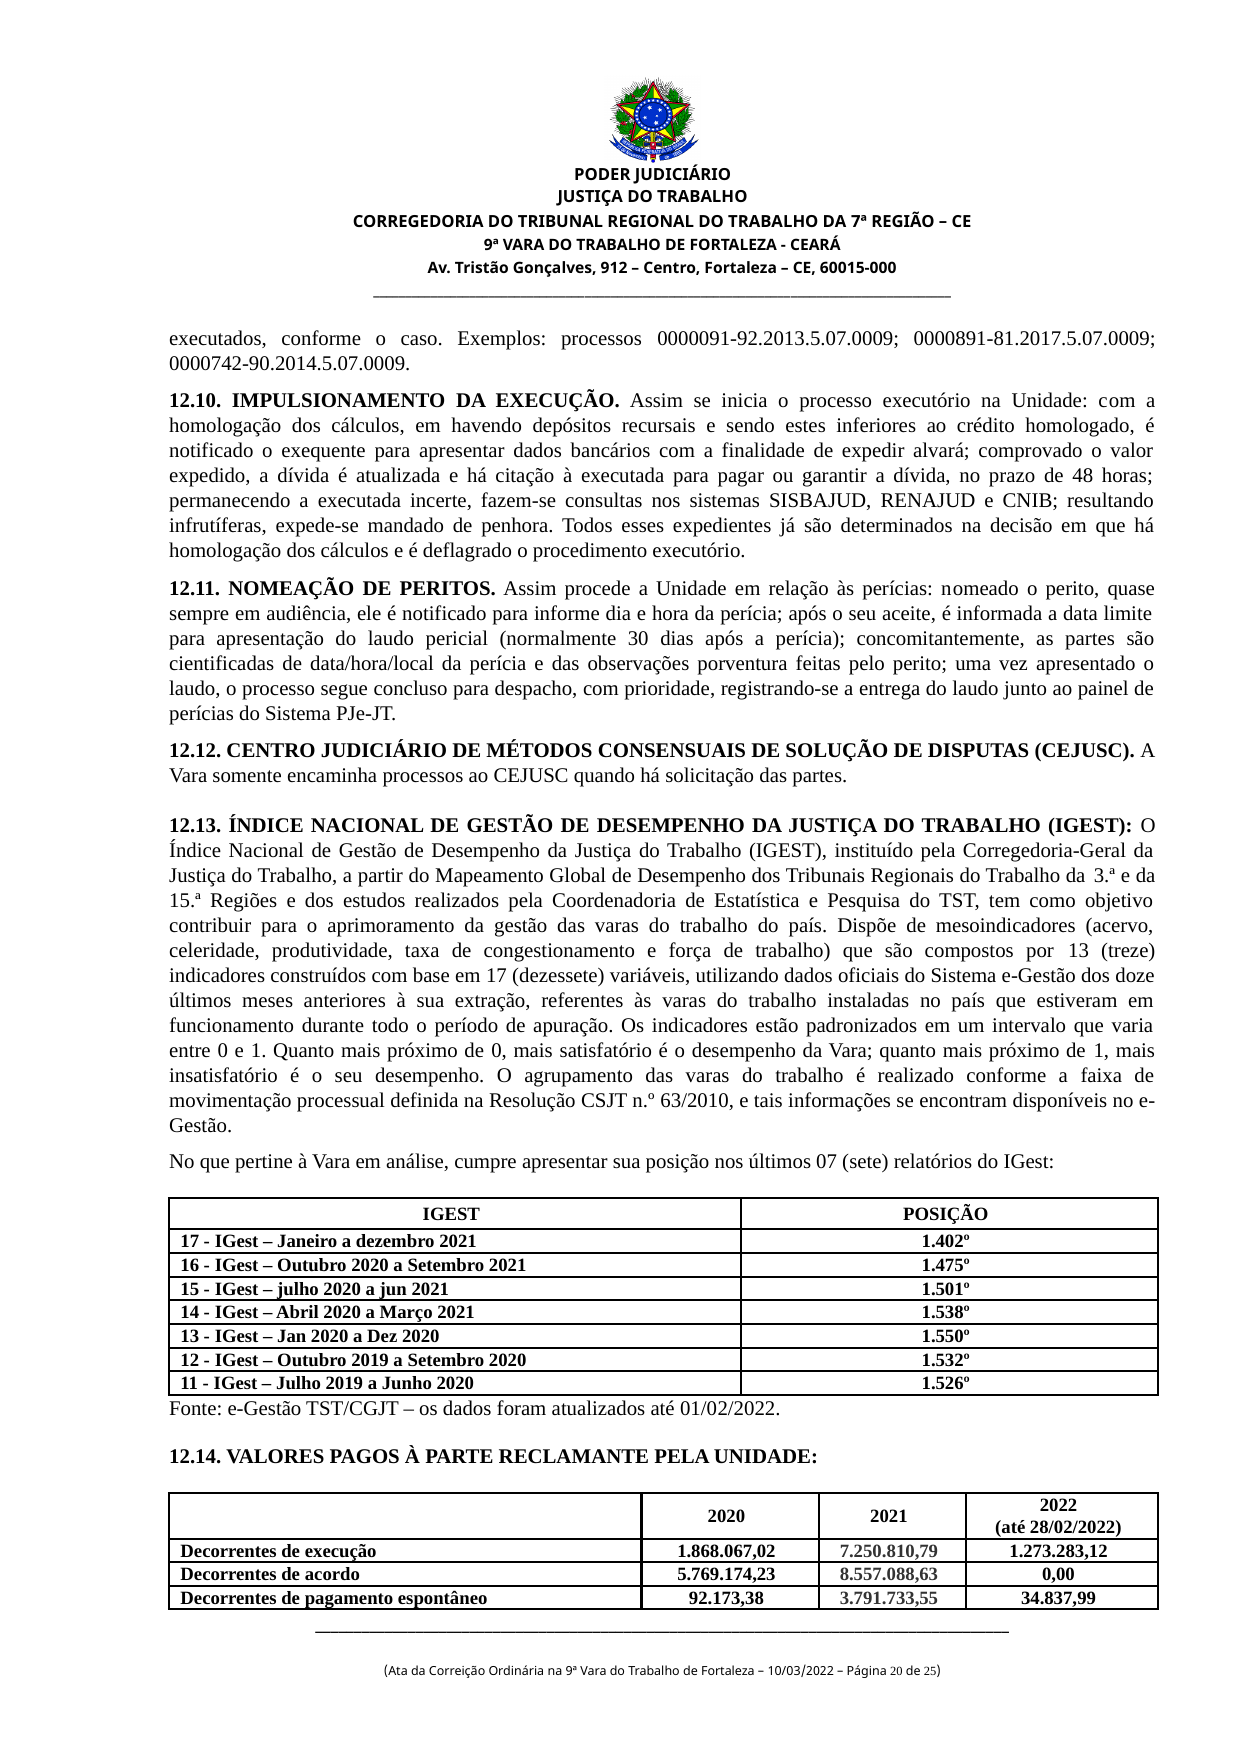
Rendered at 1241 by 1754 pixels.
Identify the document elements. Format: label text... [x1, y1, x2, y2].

text 12.13. ÍNDICE NACIONAL DE GESTÃO DE DESEMPENHO DA JUSTIÇA DO TRABALHO (IGEST): O Índice Nacional de Gestão de Desempenho da Justiça do Trabalho (IGEST), instituído pela Corregedoria-Geral da Justiça do Trabalho, a partir do Mapeamento Global de Desempenho dos Tribunais Regionais do Trabalho da 3.ª e da 15.ª Regiões e dos estudos realizados pela Coordenadoria de Estatística e Pesquisa do TST, tem como objetivo contribuir para o aprimoramento da gestão das varas do trabalho do país. Dispõe de mesoindicadores (acervo, celeridade, produtividade, taxa de congestionamento e força de trabalho) que são compostos por 13 (treze) indicadores construídos com base em 17 (dezessete) variáveis, utilizando dados oficiais do Sistema e-Gestão dos doze últimos meses anteriores à sua extração, referentes às varas do trabalho instaladas no país que estiveram em funcionamento durante todo o período de apuração. Os indicadores estão padronizados em um intervalo que varia entre 0 e 1. Quanto mais próximo de 0, mais satisfatório é o desempenho da Vara; quanto mais próximo de 1, mais insatisfatório é o seu desempenho. O agrupamento das varas do trabalho é realizado conforme a faixa de movimentação processual definida na Resolução CSJT n.º 63/2010, e tais informações se encontram disponíveis no e-Gestão. [169, 812, 1155, 1137]
table_cell 1.402º [742, 1230, 1157, 1252]
table_cell 13 - IGest – Jan 2020 a Dez 2020 [170, 1325, 740, 1347]
text Fonte: e-Gestão TST/CGJT – os dados foram atualizados até 01/02/2022. [169, 1396, 1148, 1420]
table_cell 14 - IGest – Abril 2020 a Março 2021 [170, 1301, 740, 1323]
text 12.12. CENTRO JUDICIÁRIO DE MÉTODOS CONSENSUAIS DE SOLUÇÃO DE DISPUTAS (CEJUSC). A Vara somente encaminha processos ao CEJUSC quando há solicitação das partes. [169, 738, 1155, 788]
text 12.14. VALORES PAGOS À PARTE RECLAMANTE PELA UNIDADE: [169, 1444, 1152, 1468]
picture [604, 75, 700, 164]
table_cell 1.273.283,12 [967, 1540, 1157, 1561]
table_cell 3.791.733,55 [820, 1587, 965, 1608]
table_cell 8.557.088,63 [820, 1563, 965, 1585]
table_cell 16 - IGest – Outubro 2020 a Setembro 2021 [170, 1254, 740, 1276]
table_cell 17 - IGest – Janeiro a dezembro 2021 [170, 1230, 740, 1252]
table_header IGEST [170, 1199, 740, 1228]
table_cell 1.532º [742, 1349, 1157, 1370]
table_cell 1.868.067,02 [643, 1540, 818, 1561]
table_header 2022 (até 28/02/2022) [967, 1494, 1157, 1537]
table_cell 92.173,38 [643, 1587, 818, 1608]
table_cell 5.769.174,23 [643, 1563, 818, 1585]
table_cell Decorrentes de execução [170, 1540, 640, 1561]
table_header 2021 [820, 1494, 965, 1537]
table_cell 1.475º [742, 1254, 1157, 1276]
table_header [170, 1494, 640, 1537]
table_cell 15 - IGest – julho 2020 a jun 2021 [170, 1278, 740, 1299]
table_cell 7.250.810,79 [820, 1540, 965, 1561]
table_header 2020 [643, 1494, 818, 1537]
table_header POSIÇÃO [742, 1199, 1157, 1228]
text 12.11. NOMEAÇÃO DE PERITOS. Assim procede a Unidade em relação às perícias: nomeado o perito, quase sempre em audiência, ele é notificado para informe dia e hora da perícia; após o seu aceite, é informada a data limite para apresentação do laudo pericial (normalmente 30 dias após a perícia); concomitantemente, as partes são cientificadas de data/hora/local da perícia e das observações porventura feitas pelo perito; uma vez apresentado o laudo, o processo segue concluso para despacho, com prioridade, registrando-se a entrega do laudo junto ao painel de perícias do Sistema PJe-JT. [169, 575, 1155, 725]
table_cell Decorrentes de pagamento espontâneo [170, 1587, 640, 1608]
table_cell 12 - IGest – Outubro 2019 a Setembro 2020 [170, 1349, 740, 1370]
text No que pertine à Vara em análise, cumpre apresentar sua posição nos últimos 07 (sete) relatórios do IGest: [169, 1149, 1155, 1173]
table_cell Decorrentes de acordo [170, 1563, 640, 1585]
text 12.10. IMPULSIONAMENTO DA EXECUÇÃO. Assim se inicia o processo executório na Unidade: com a homologação dos cálculos, em havendo depósitos recursais e sendo estes inferiores ao crédito homologado, é notificado o exequente para apresentar dados bancários com a finalidade de expedir alvará; comprovado o valor expedido, a dívida é atualizada e há citação à executada para pagar ou garantir a dívida, no prazo de 48 horas; permanecendo a executada incerte, fazem-se consultas nos sistemas SISBAJUD, RENAJUD e CNIB; resultando infrutíferas, expede-se mandado de penhora. Todos esses expedientes já são determinados na decisão em que há homologação dos cálculos e é deflagrado o procedimento executório. [169, 388, 1155, 563]
table_cell 1.538º [742, 1301, 1157, 1323]
text executados, conforme o caso. Exemplos: processos 0000091-92.2013.5.07.0009; 0000891-81.2017.5.07.0009; 0000742-90.2014.5.07.0009. [169, 325, 1155, 375]
table_cell 11 - IGest – Julho 2019 a Junho 2020 [170, 1372, 740, 1394]
table_cell 1.501º [742, 1278, 1157, 1299]
table_cell 1.550º [742, 1325, 1157, 1347]
table_cell 34.837,99 [967, 1587, 1157, 1608]
table_cell 0,00 [967, 1563, 1157, 1585]
table_cell 1.526º [742, 1372, 1157, 1394]
